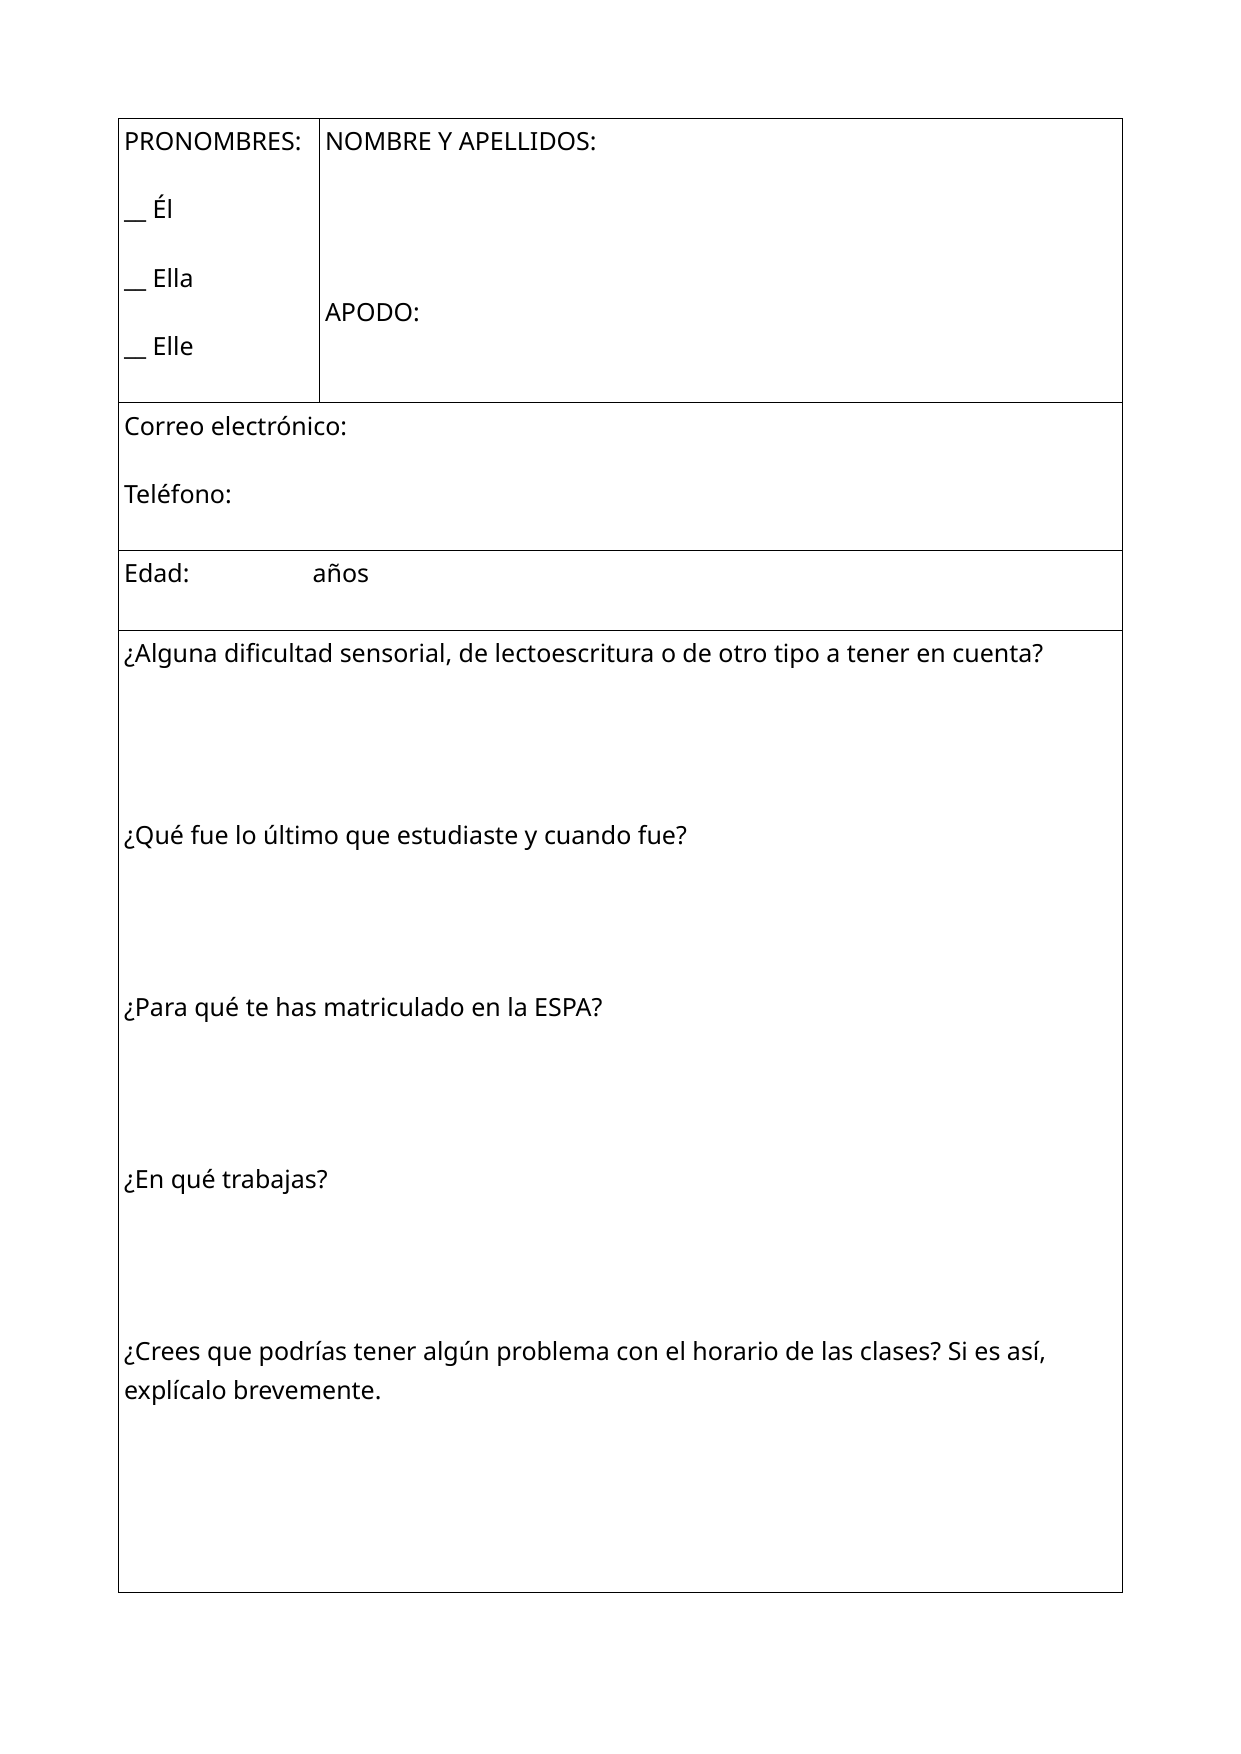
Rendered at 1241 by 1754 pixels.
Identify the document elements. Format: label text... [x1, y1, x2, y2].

table_header NOMBRE Y APELLIDOS: APODO: [320, 119, 1122, 402]
table_cell ¿Para qué te has matriculado en la ESPA? [119, 984, 1122, 1156]
table_cell ¿Qué fue lo último que estudiaste y cuando fue? [119, 812, 1122, 984]
table_header ¿Alguna dificultad sensorial, de lectoescritura o de otro tipo a tener en cuenta? [119, 631, 1122, 812]
table_header Edad: años [119, 551, 1122, 630]
table_cell ¿Crees que podrías tener algún problema con el horario de las clases? Si es así, explícalo brevemente. [119, 1328, 1122, 1592]
table_cell ¿En qué trabajas? [119, 1156, 1122, 1327]
table_header PRONOMBRES: __ Él __ Ella __ Elle [119, 119, 319, 402]
table_header Correo electrónico: Teléfono: [119, 403, 1122, 550]
